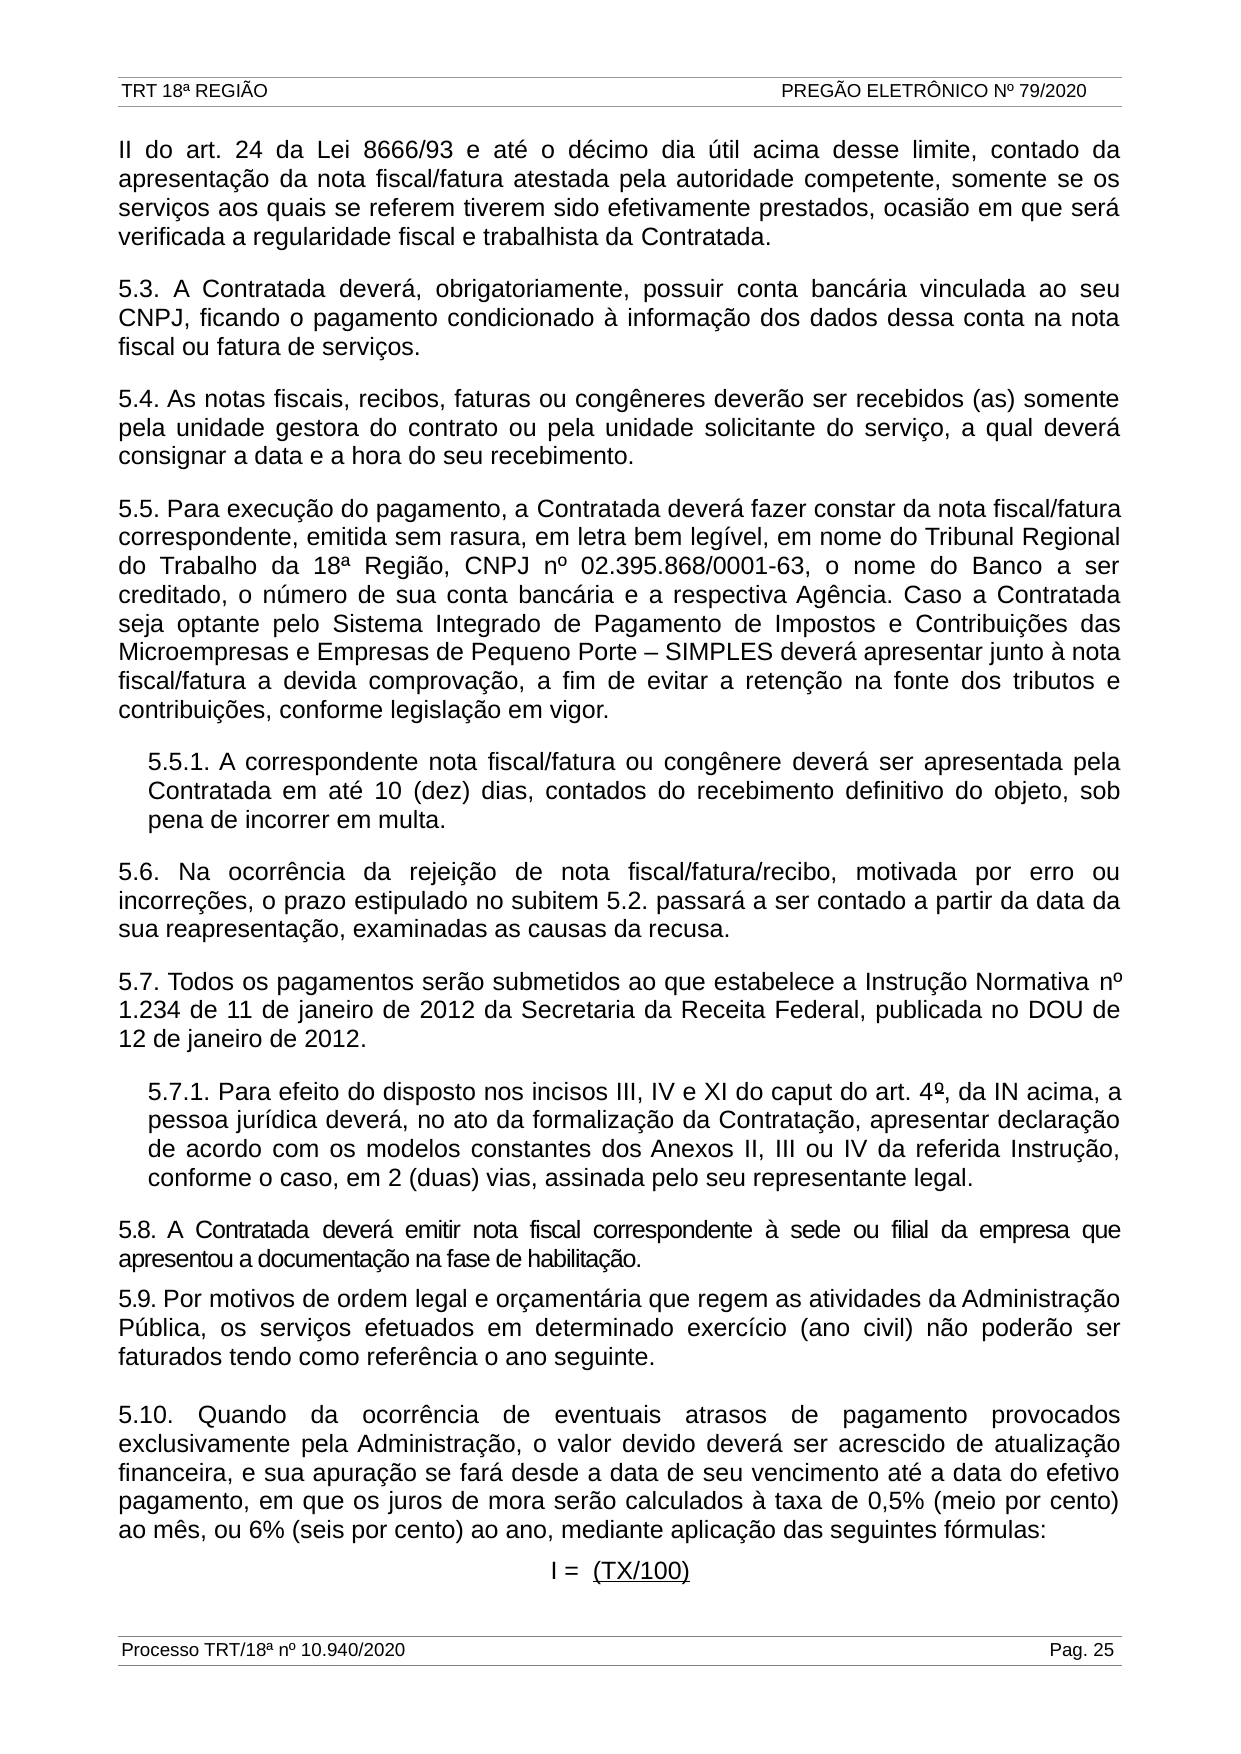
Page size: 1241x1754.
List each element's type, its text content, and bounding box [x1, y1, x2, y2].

text I = (TX/100) [118, 1556, 1122, 1584]
text 5.5. Para execução do pagamento, a Contratada deverá fazer constar da nota fiscal/fatura correspondente, emitida sem rasura, em letra bem legível, em nome do Tribunal Regional do Trabalho da 18ª Região, CNPJ nº 02.395.868/0001-63, o nome do Banco a ser creditado, o número de sua conta bancária e a respectiva Agência. Caso a Contratada seja optante pelo Sistema Integrado de Pagamento de Impostos e Contribuições das Microempresas e Empresas de Pequeno Porte – SIMPLES deverá apresentar junto à nota fiscal/fatura a devida comprovação, a fim de evitar a retenção na fonte dos tributos e contribuições, conforme legislação em vigor. [118, 494, 1122, 724]
text 5.9. Por motivos de ordem legal e orçamentária que regem as atividades da Administração Pública, os serviços efetuados em determinado exercício (ano civil) não poderão ser faturados tendo como referência o ano seguinte. [118, 1284, 1122, 1371]
text 5.8. A Contratada deverá emitir nota fiscal correspondente à sede ou filial da empresa que apresentou a documentação na fase de habilitação. [118, 1215, 1122, 1273]
text 5.3. A Contratada deverá, obrigatoriamente, possuir conta bancária vinculada ao seu CNPJ, ficando o pagamento condicionado à informação dos dados dessa conta na nota fiscal ou fatura de serviços. [118, 274, 1122, 360]
text II do art. 24 da Lei 8666/93 e até o décimo dia útil acima desse limite, contado da apresentação da nota fiscal/fatura atestada pela autoridade competente, somente se os serviços aos quais se referem tiverem sido efetivamente prestados, ocasião em que será verificada a regularidade fiscal e trabalhista da Contratada. [118, 136, 1122, 251]
text 5.10. Quando da ocorrência de eventuais atrasos de pagamento provocados exclusivamente pela Administração, o valor devido deverá ser acrescido de atualização financeira, e sua apuração se fará desde a data de seu vencimento até a data do efetivo pagamento, em que os juros de mora serão calculados à taxa de 0,5% (meio por cento) ao mês, ou 6% (seis por cento) ao ano, mediante aplicação das seguintes fórmulas: [118, 1400, 1122, 1544]
text 5.6. Na ocorrência da rejeição de nota fiscal/fatura/recibo, motivada por erro ou incorreções, o prazo estipulado no subitem 5.2. passará a ser contado a partir da data da sua reapresentação, examinadas as causas da recusa. [118, 857, 1122, 943]
text 5.4. As notas fiscais, recibos, faturas ou congêneres deverão ser recebidos (as) somente pela unidade gestora do contrato ou pela unidade solicitante do serviço, a qual deverá consignar a data e a hora do seu recebimento. [118, 384, 1122, 470]
text 5.7.1. Para efeito do disposto nos incisos III, IV e XI do caput do art. 4º, da IN acima, a pessoa jurídica deverá, no ato da formalização da Contratação, apresentar declaração de acordo com os modelos constantes dos Anexos II, III ou IV da referida Instrução, conforme o caso, em 2 (duas) vias, assinada pelo seu representante legal. [148, 1077, 1122, 1192]
text 5.5.1. A correspondente nota fiscal/fatura ou congênere deverá ser apresentada pela Contratada em até 10 (dez) dias, contados do recebimento definitivo do objeto, sob pena de incorrer em multa. [148, 747, 1122, 833]
text 5.7. Todos os pagamentos serão submetidos ao que estabelece a Instrução Normativa nº 1.234 de 11 de janeiro de 2012 da Secretaria da Receita Federal, publicada no DOU de 12 de janeiro de 2012. [118, 967, 1122, 1053]
